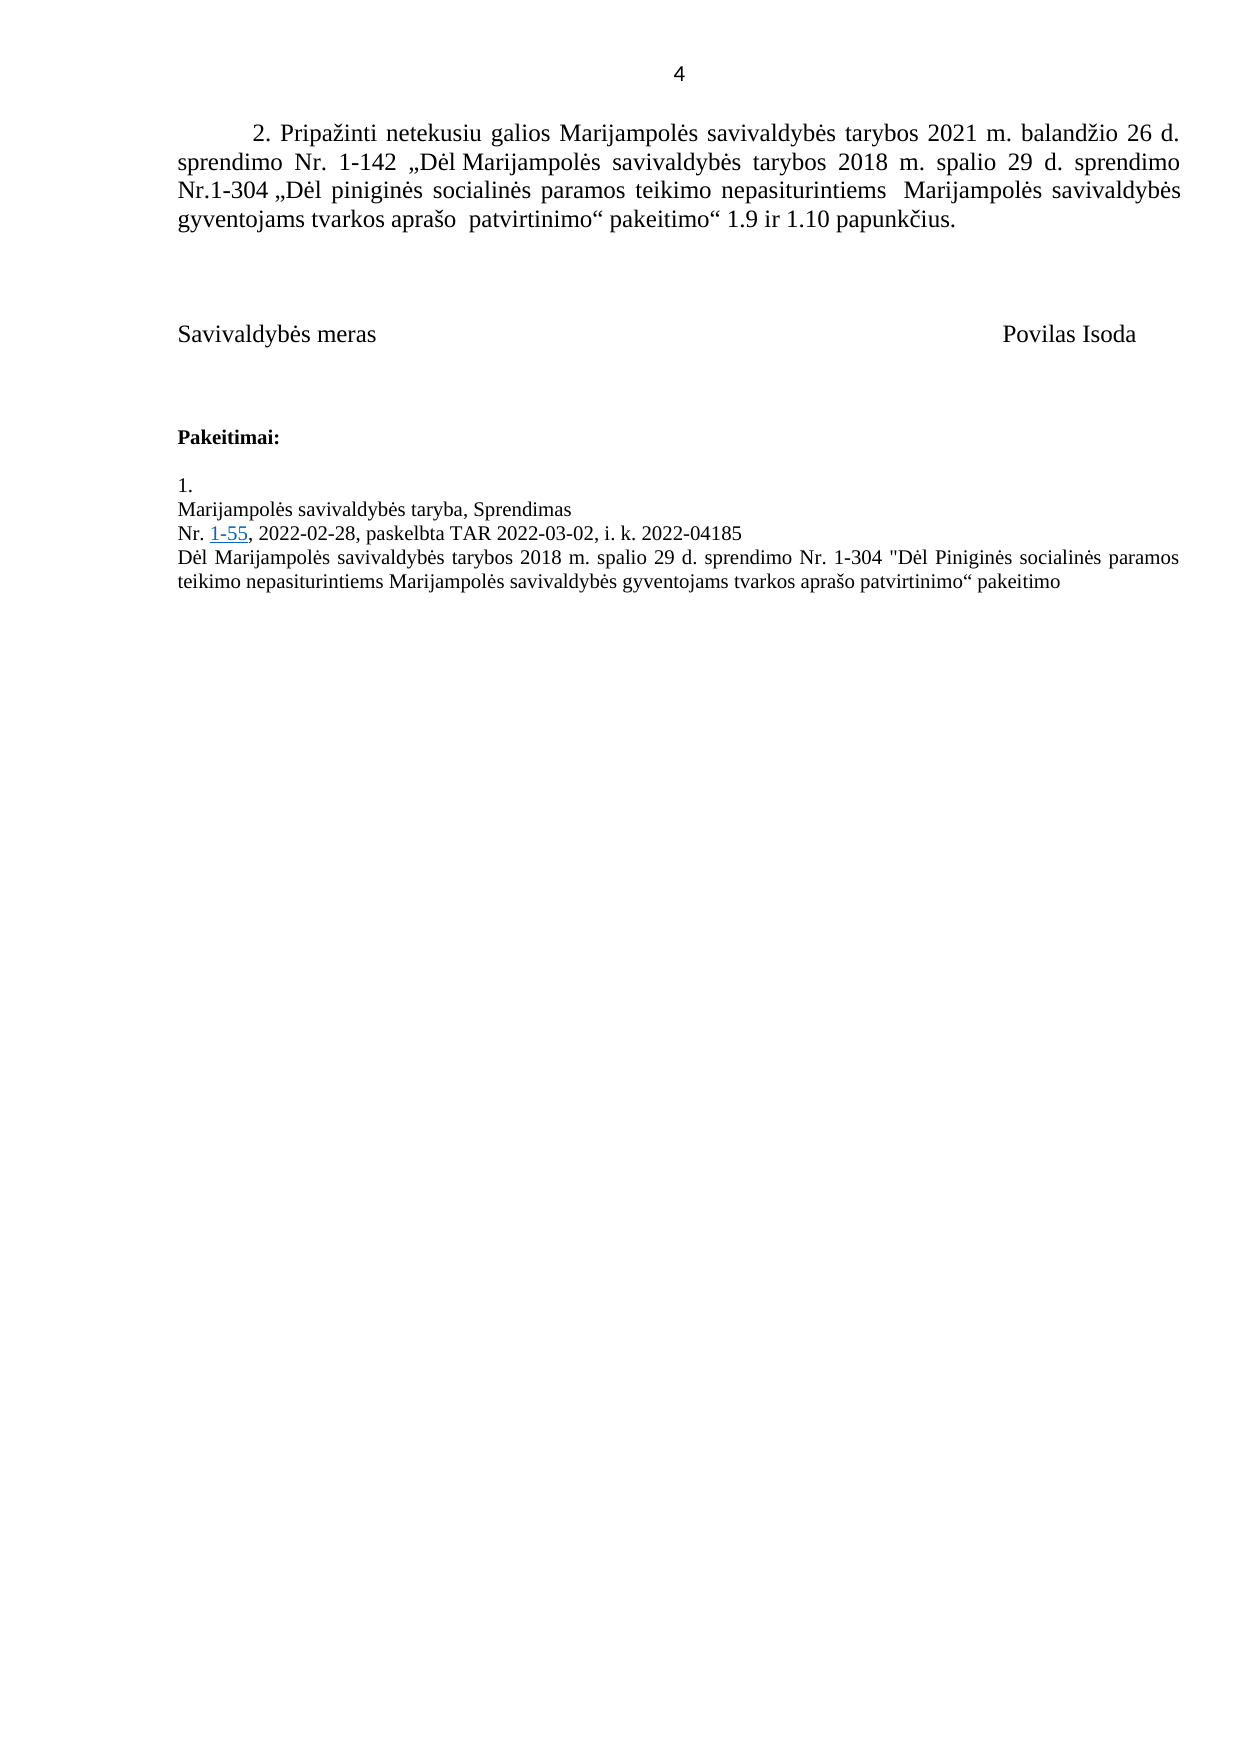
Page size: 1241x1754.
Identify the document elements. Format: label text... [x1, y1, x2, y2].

text Nr. 1-55, 2022-02-28, paskelbta TAR 2022-03-02, i. k. 2022-04185 [177, 521, 1181, 545]
text Dėl Marijampolės savivaldybės tarybos 2018 m. spalio 29 d. sprendimo Nr. 1-304 "Dėl Piniginės socialinės paramos teikimo nepasiturintiems Marijampolės savivaldybės gyventojams tvarkos aprašo patvirtinimo“ pakeitimo [177, 545, 1181, 593]
text Pakeitimai: [177, 425, 1181, 449]
text 2. Pripažinti netekusiu galios Marijampolės savivaldybės tarybos 2021 m. balandžio 26 d. sprendimo Nr. 1-142 „Dėl Marijampolės savivaldybės tarybos 2018 m. spalio 29 d. sprendimo Nr.1-304 „Dėl piniginės socialinės paramos teikimo nepasiturintiems Marijampolės savivaldybės gyventojams tvarkos aprašo patvirtinimo“ pakeitimo“ 1.9 ir 1.10 papunkčius. [177, 118, 1181, 233]
text 1. [177, 473, 1181, 497]
text Marijampolės savivaldybės taryba, Sprendimas [177, 497, 1181, 521]
text Savivaldybės meras Povilas Isoda [177, 319, 1181, 348]
